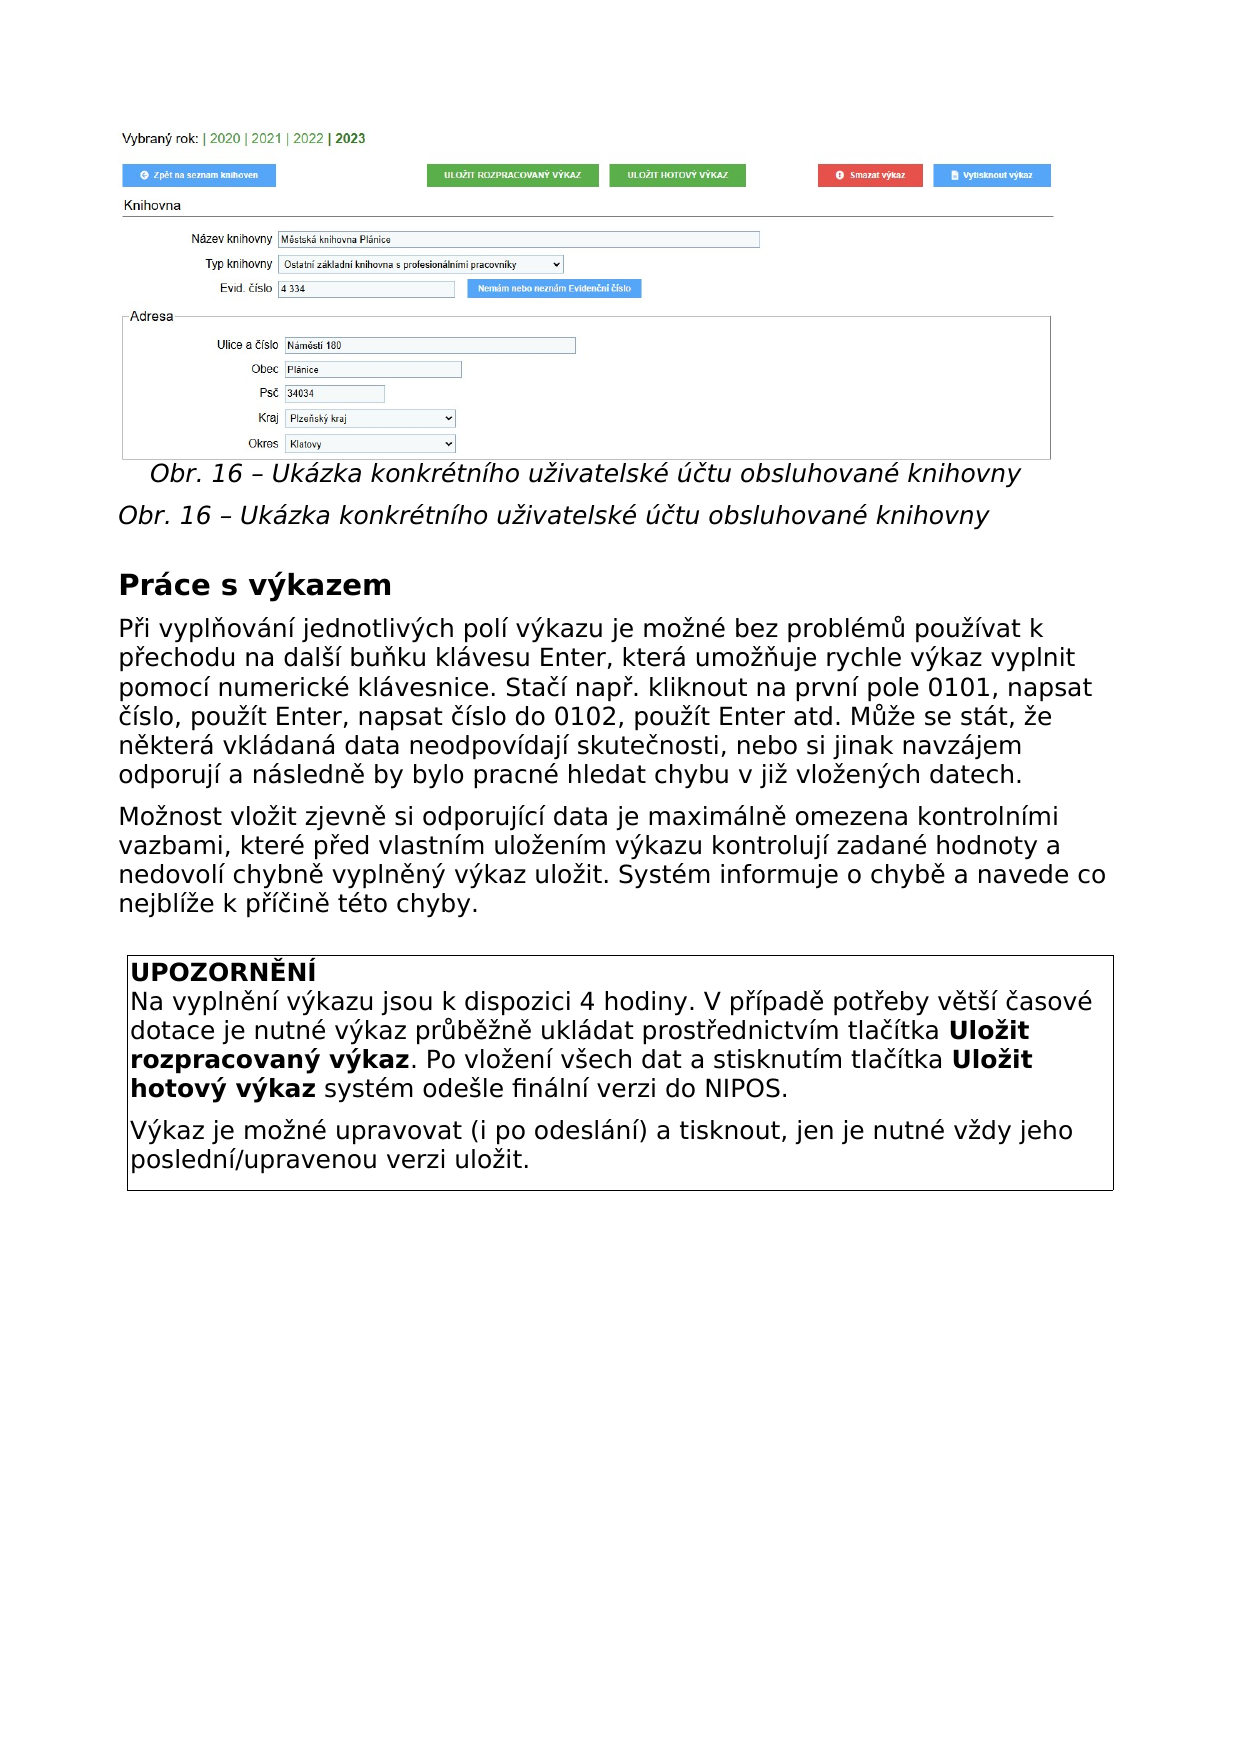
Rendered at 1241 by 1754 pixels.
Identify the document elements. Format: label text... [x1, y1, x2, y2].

subtitle Práce s výkazem [118, 568, 1122, 602]
text Možnost vložit zjevně si odporující data je maximálně omezena kontrolními vazbami, které před vlastním uložením výkazu kontrolují zadané hodnoty a nedovolí chybně vyplněný výkaz uložit. Systém informuje o chybě a navede co nejblíže k příčině této chyby. [118, 802, 1122, 918]
text Při vyplňování jednotlivých polí výkazu je možné bez problémů používat k přechodu na další buňku klávesu Enter, která umožňuje rychle výkaz vyplnit pomocí numerické klávesnice. Stačí např. kliknout na první pole 0101, napsat číslo, použít Enter, napsat číslo do 0102, použít Enter atd. Může se stát, že některá vkládaná data neodpovídají skutečnosti, nebo si jinak navzájem odporují a následně by bylo pracné hledat chybu v již vložených datech. [118, 614, 1122, 789]
picture [118, 130, 1056, 460]
text Obr. 16 – Ukázka konkrétního uživatelské účtu obsluhované knihovny [118, 501, 1122, 530]
text Obr. 16 – Ukázka konkrétního uživatelské účtu obsluhované knihovny [118, 460, 1056, 489]
table_header UPOZORNĚNÍ Na vyplnění výkazu jsou k dispozici 4 hodiny. V případě potřeby větší časové dotace je nutné výkaz průběžně ukládat prostřednictvím tlačítka Uložit rozpracovaný výkaz. Po vložení všech dat a stisknutím tlačítka Uložit hotový výkaz systém odešle finální verzi do NIPOS. Výkaz je možné upravovat (i po odeslání) a tisknout, jen je nutné vždy jeho poslední/upravenou verzi uložit. [128, 956, 1113, 1190]
